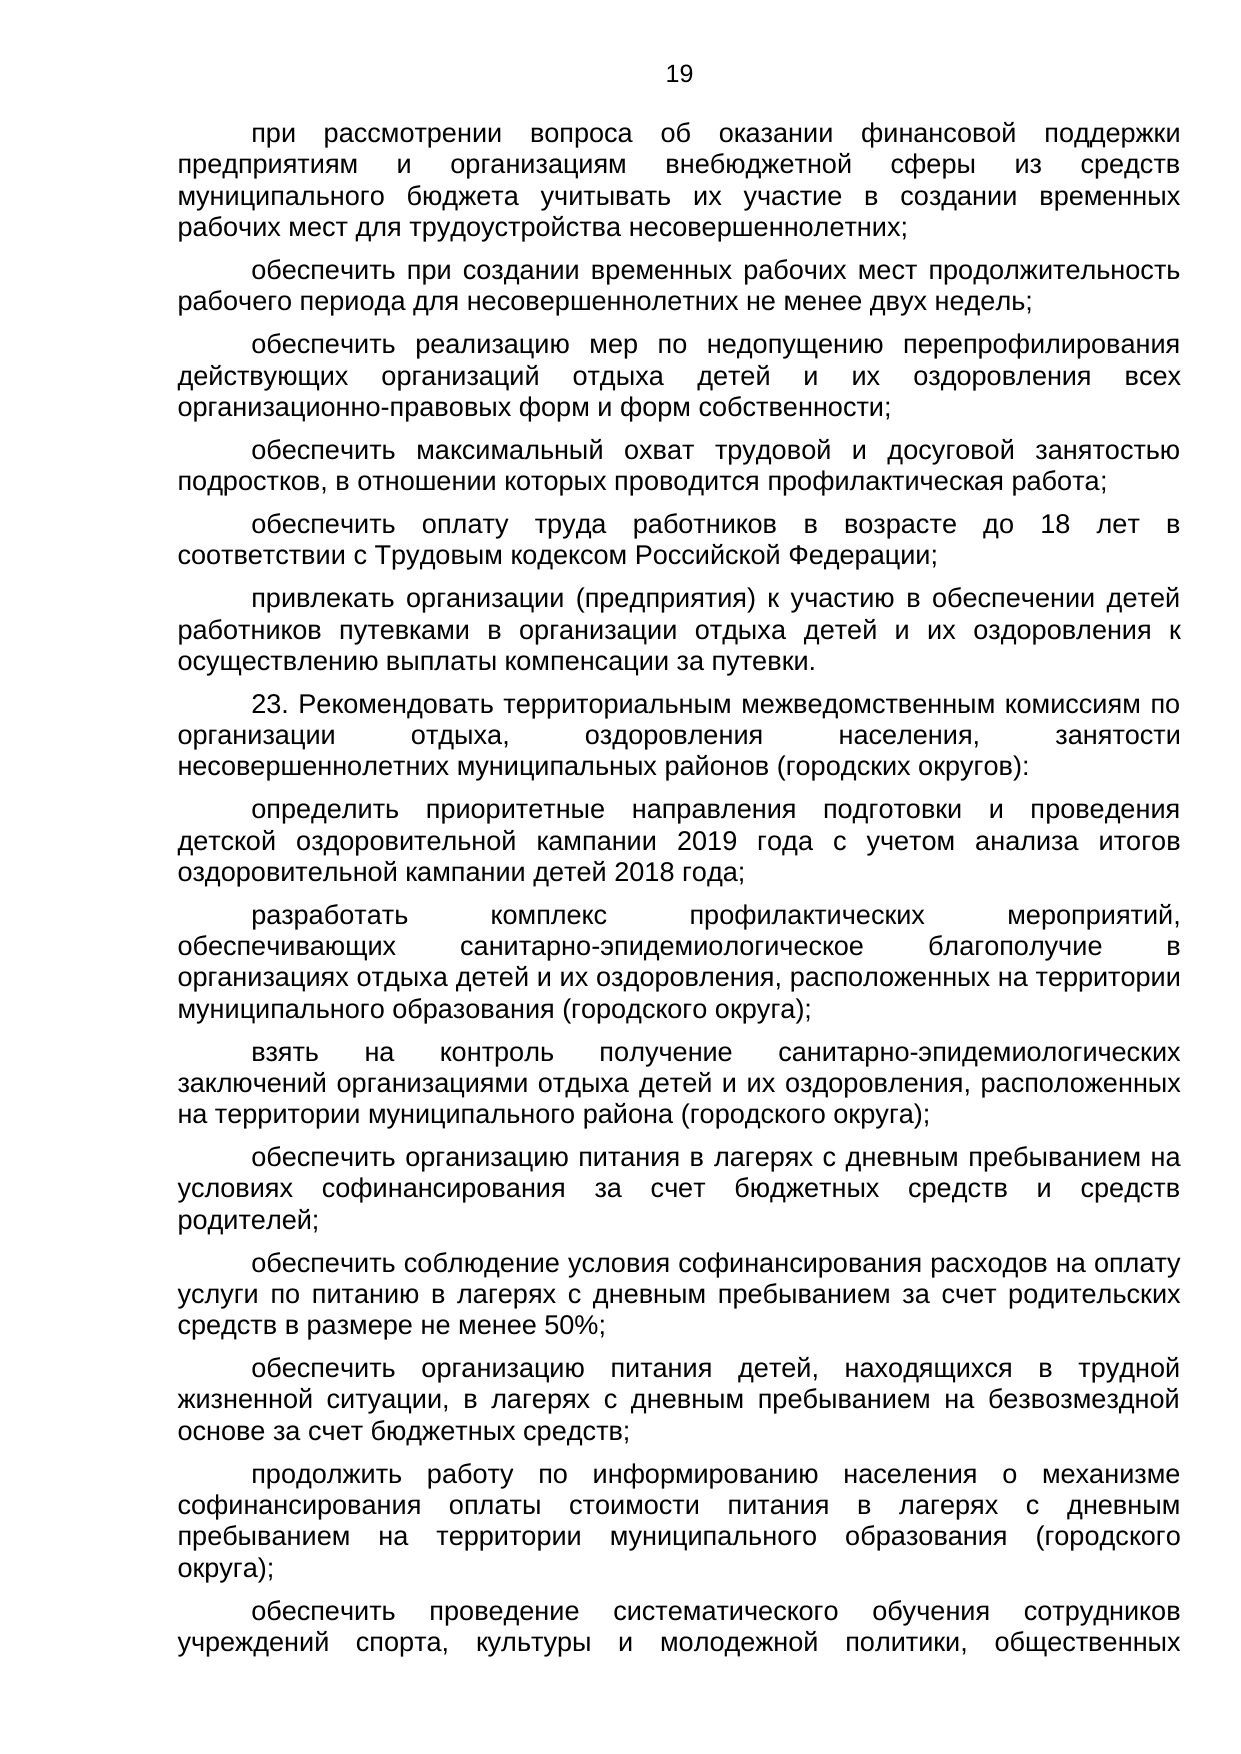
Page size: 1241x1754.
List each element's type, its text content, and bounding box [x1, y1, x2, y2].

text при рассмотрении вопроса об оказании финансовой поддержки предприятиям и организациям внебюджетной сферы из средств муниципального бюджета учитывать их участие в создании временных рабочих мест для трудоустройства несовершеннолетних; [177, 117, 1181, 242]
text обеспечить максимальный охват трудовой и досуговой занятостью подростков, в отношении которых проводится профилактическая работа; [177, 434, 1181, 496]
text обеспечить реализацию мер по недопущению перепрофилирования действующих организаций отдыха детей и их оздоровления всех организационно-правовых форм и форм собственности; [177, 328, 1181, 422]
text 23. Рекомендовать территориальным межведомственным комиссиям по организации отдыха, оздоровления населения, занятости несовершеннолетних муниципальных районов (городских округов): [177, 688, 1181, 782]
text обеспечить при создании временных рабочих мест продолжительность рабочего периода для несовершеннолетних не менее двух недель; [177, 254, 1181, 317]
text разработать комплекс профилактических мероприятий, обеспечивающих санитарно-эпидемиологическое благополучие в организациях отдыха детей и их оздоровления, расположенных на территории муниципального образования (городского округа); [177, 899, 1181, 1024]
text взять на контроль получение санитарно-эпидемиологических заключений организациями отдыха детей и их оздоровления, расположенных на территории муниципального района (городского округа); [177, 1036, 1181, 1129]
text обеспечить соблюдение условия софинансирования расходов на оплату услуги по питанию в лагерях с дневным пребыванием за счет родительских средств в размере не менее 50%; [177, 1247, 1181, 1341]
text определить приоритетные направления подготовки и проведения детской оздоровительной кампании 2019 года с учетом анализа итогов оздоровительной кампании детей 2018 года; [177, 793, 1181, 887]
text обеспечить проведение систематического обучения сотрудников учреждений спорта, культуры и молодежной политики, общественных [177, 1594, 1181, 1657]
text продолжить работу по информированию населения о механизме софинансирования оплаты стоимости питания в лагерях с дневным пребыванием на территории муниципального образования (городского округа); [177, 1458, 1181, 1583]
text обеспечить организацию питания в лагерях с дневным пребыванием на условиях софинансирования за счет бюджетных средств и средств родителей; [177, 1141, 1181, 1235]
text привлекать организации (предприятия) к участию в обеспечении детей работников путевками в организации отдыха детей и их оздоровления к осуществлению выплаты компенсации за путевки. [177, 582, 1181, 676]
text обеспечить организацию питания детей, находящихся в трудной жизненной ситуации, в лагерях с дневным пребыванием на безвозмездной основе за счет бюджетных средств; [177, 1352, 1181, 1446]
text обеспечить оплату труда работников в возрасте до 18 лет в соответствии с Трудовым кодексом Российской Федерации; [177, 508, 1181, 571]
